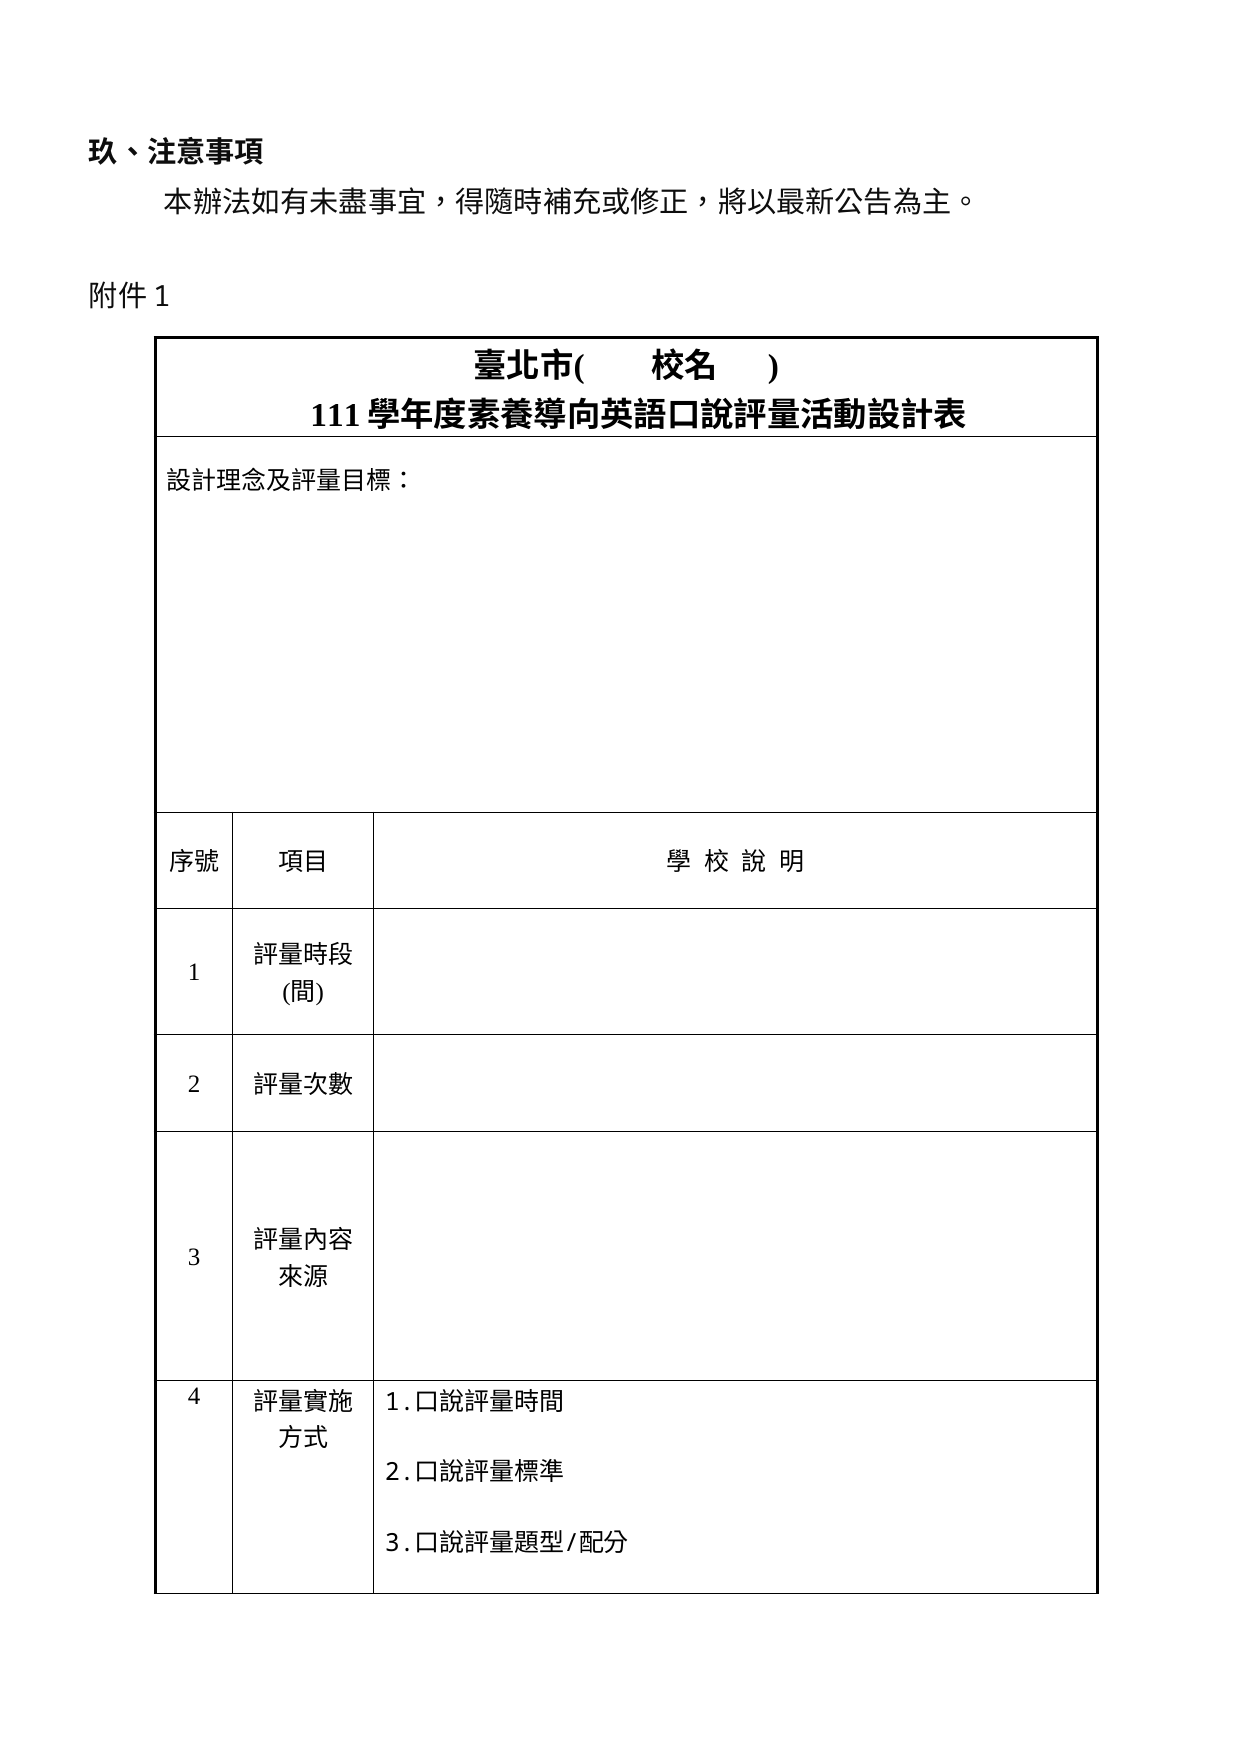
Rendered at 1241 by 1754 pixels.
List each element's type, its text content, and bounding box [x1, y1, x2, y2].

table_cell 序號 [157, 813, 232, 907]
text 附件1 [89, 272, 1163, 315]
table_cell 學 校 說 明 [374, 813, 1096, 907]
table_cell 1.口說評量時間 2.口說評量標準 3.口說評量題型/配分 [374, 1381, 1096, 1592]
table_cell 評量時段 (間) [233, 909, 373, 1034]
table_cell 項目 [233, 813, 373, 907]
table_cell 設計理念及評量目標： [157, 437, 1096, 812]
text 玖、注意事項 [89, 122, 1163, 172]
table_cell 評量次數 [233, 1035, 373, 1131]
table_cell 1 [157, 909, 232, 1034]
table_cell [374, 1035, 1096, 1131]
table_cell 4 [157, 1381, 232, 1592]
text 本辦法如有未盡事宜，得隨時補充或修正，將以最新公告為主。 [164, 172, 1163, 222]
table_header 臺北市( 校名 ) 111學年度素養導向英語口說評量活動設計表 [157, 339, 1096, 436]
table_cell [374, 909, 1096, 1034]
table_cell 2 [157, 1035, 232, 1131]
table_cell [374, 1132, 1096, 1380]
table_cell 評量內容來源 [233, 1132, 373, 1380]
table_cell 評量實施方式 [233, 1381, 373, 1592]
table_cell 3 [157, 1132, 232, 1380]
